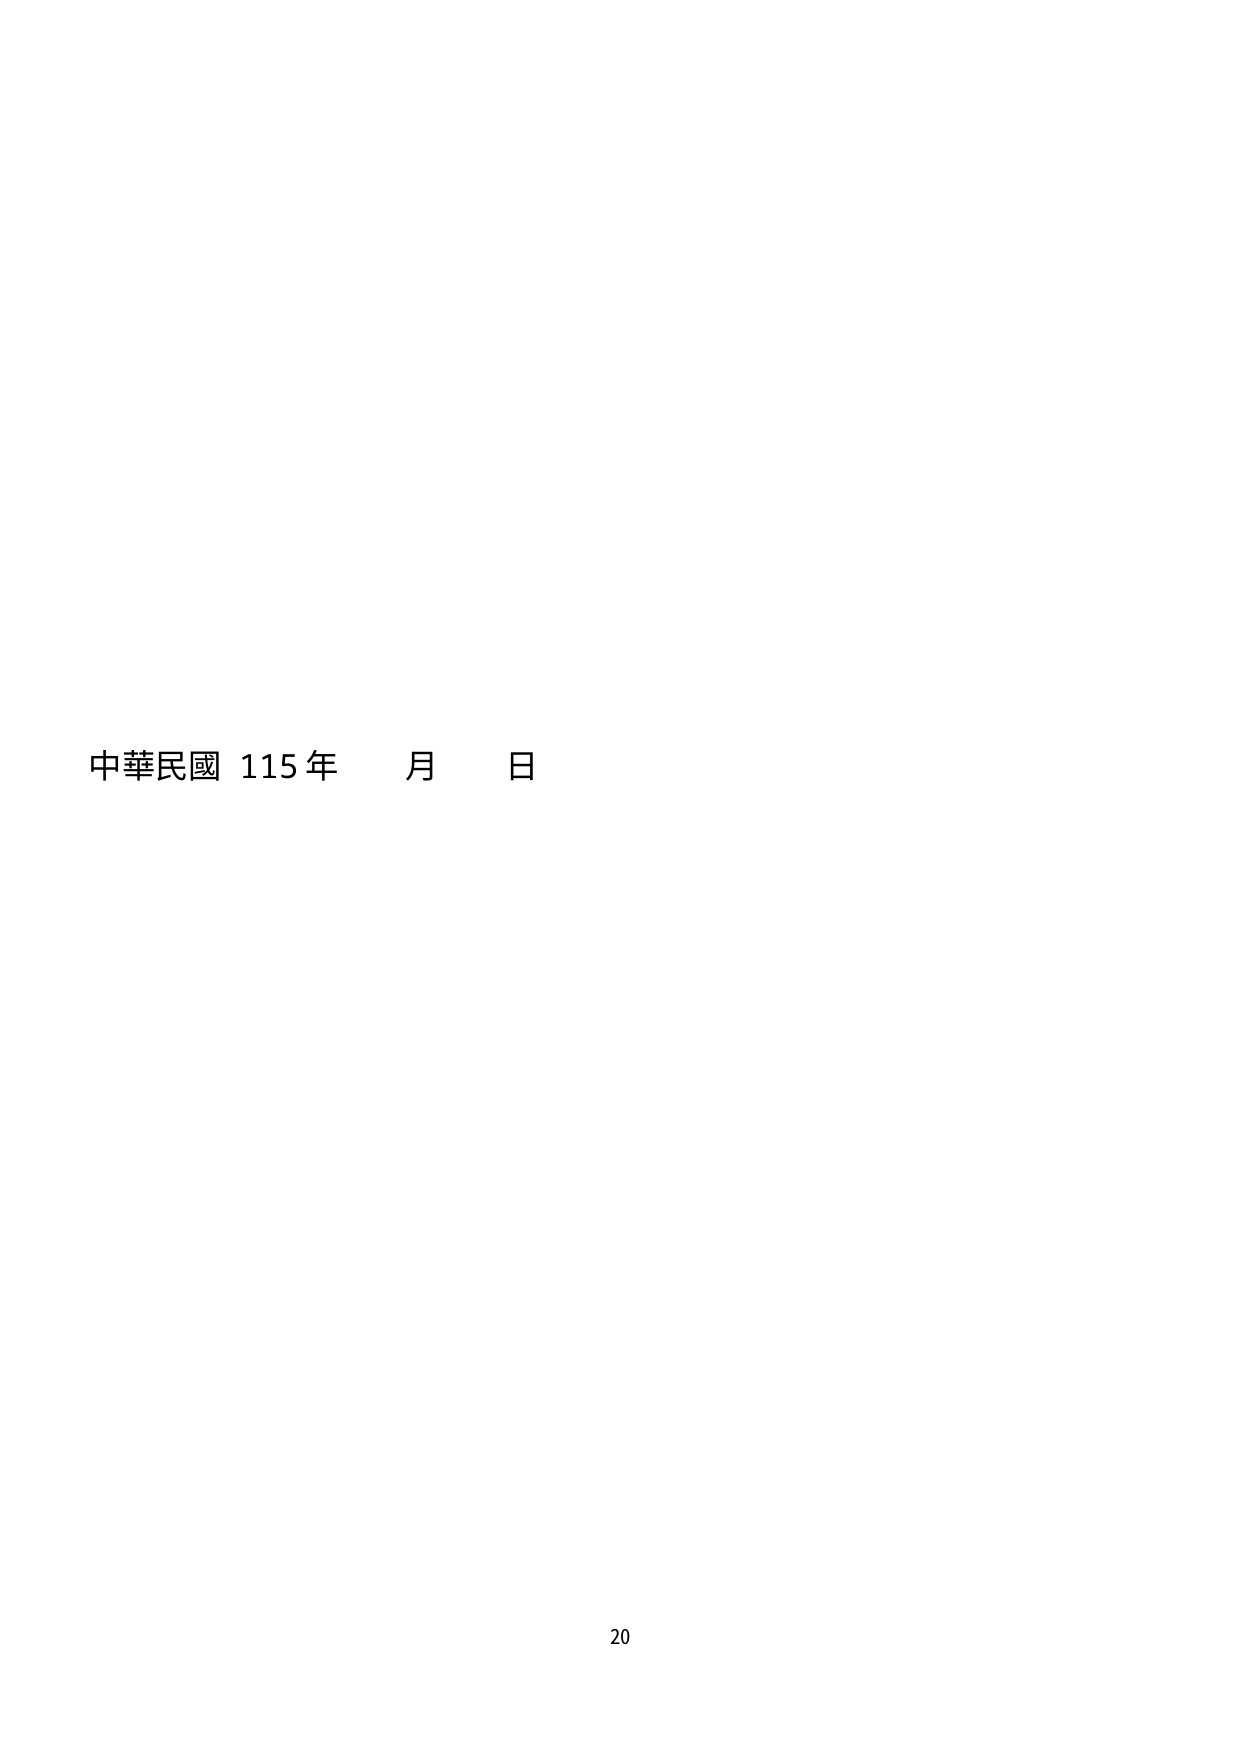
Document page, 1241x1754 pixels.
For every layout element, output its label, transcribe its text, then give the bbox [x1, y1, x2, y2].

text 中華民國 115年 月 日 [89, 723, 1152, 785]
